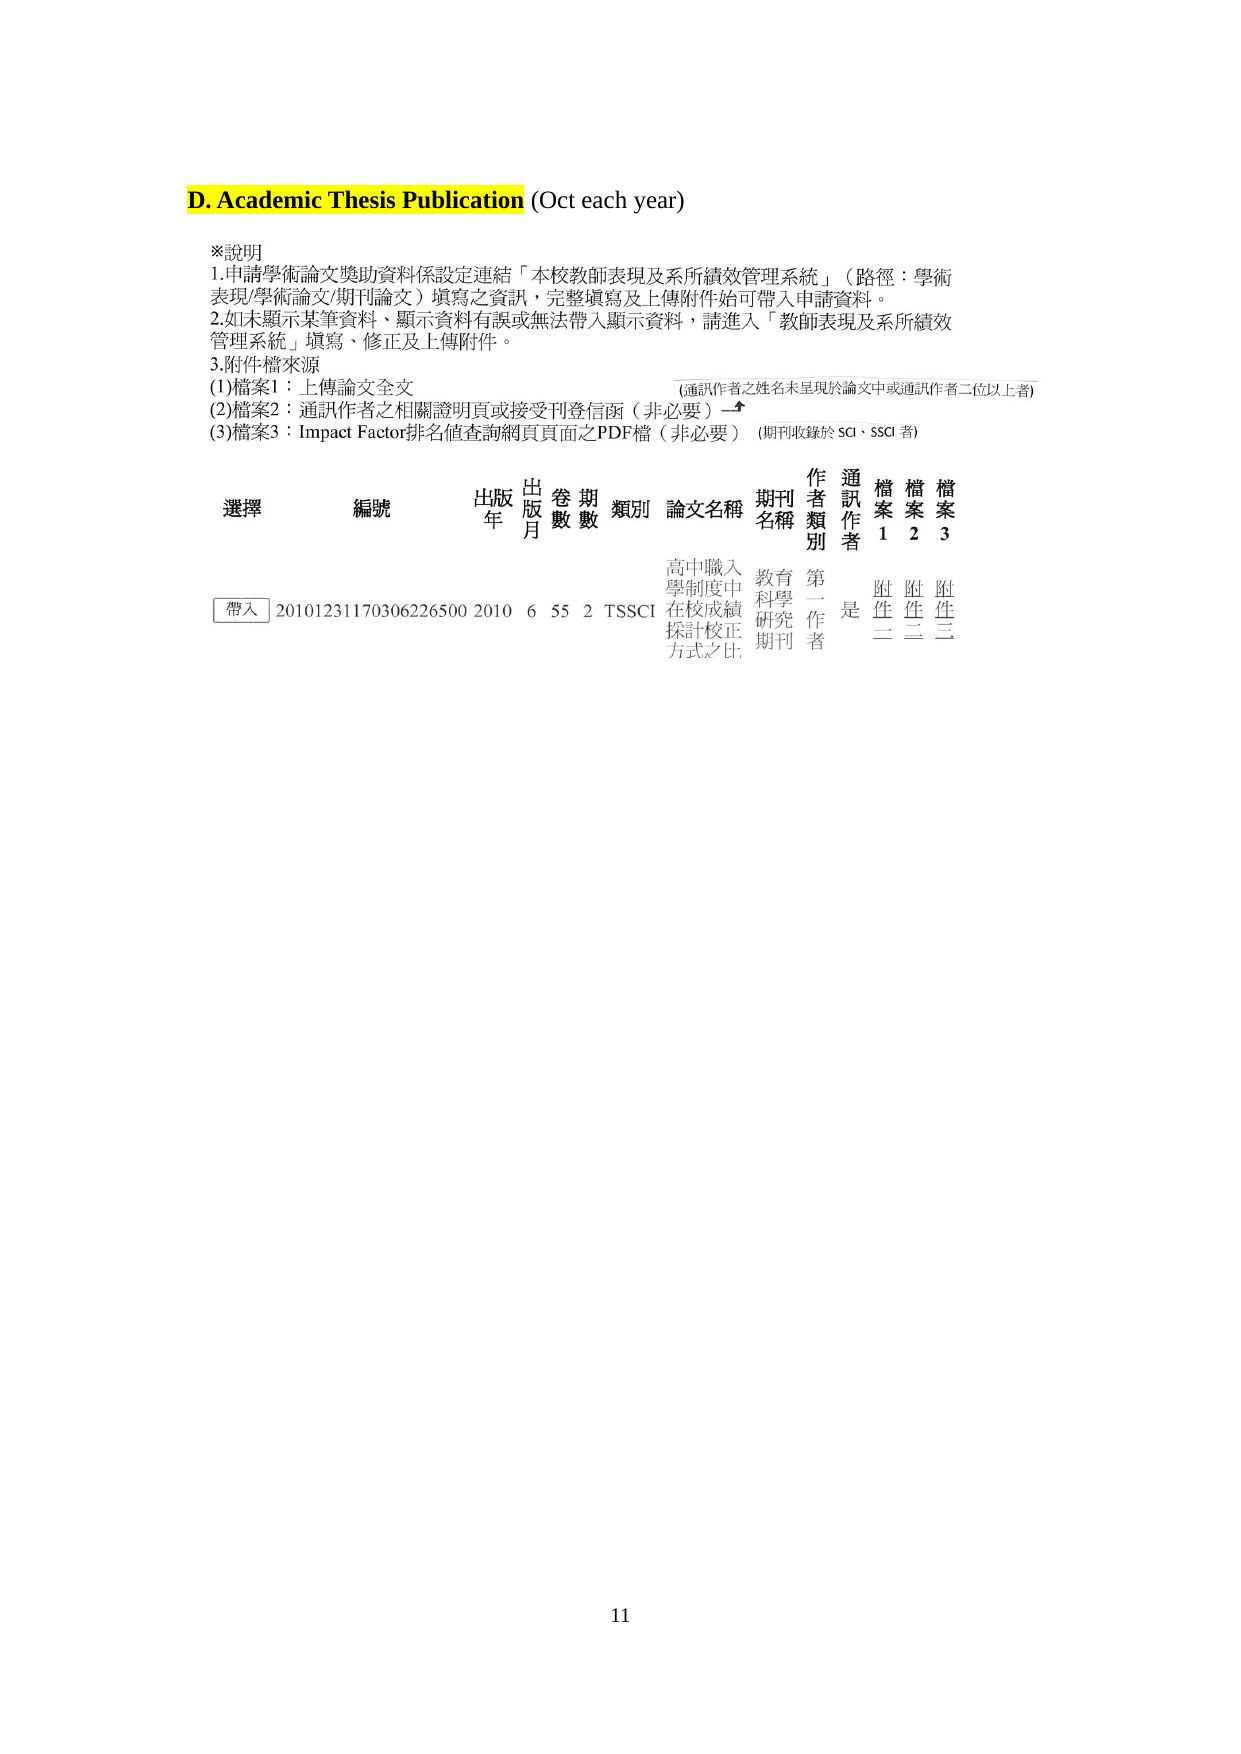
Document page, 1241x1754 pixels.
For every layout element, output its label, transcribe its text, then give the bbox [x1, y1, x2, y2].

text D. Academic Thesis Publication (Oct each year) [187, 158, 1053, 221]
